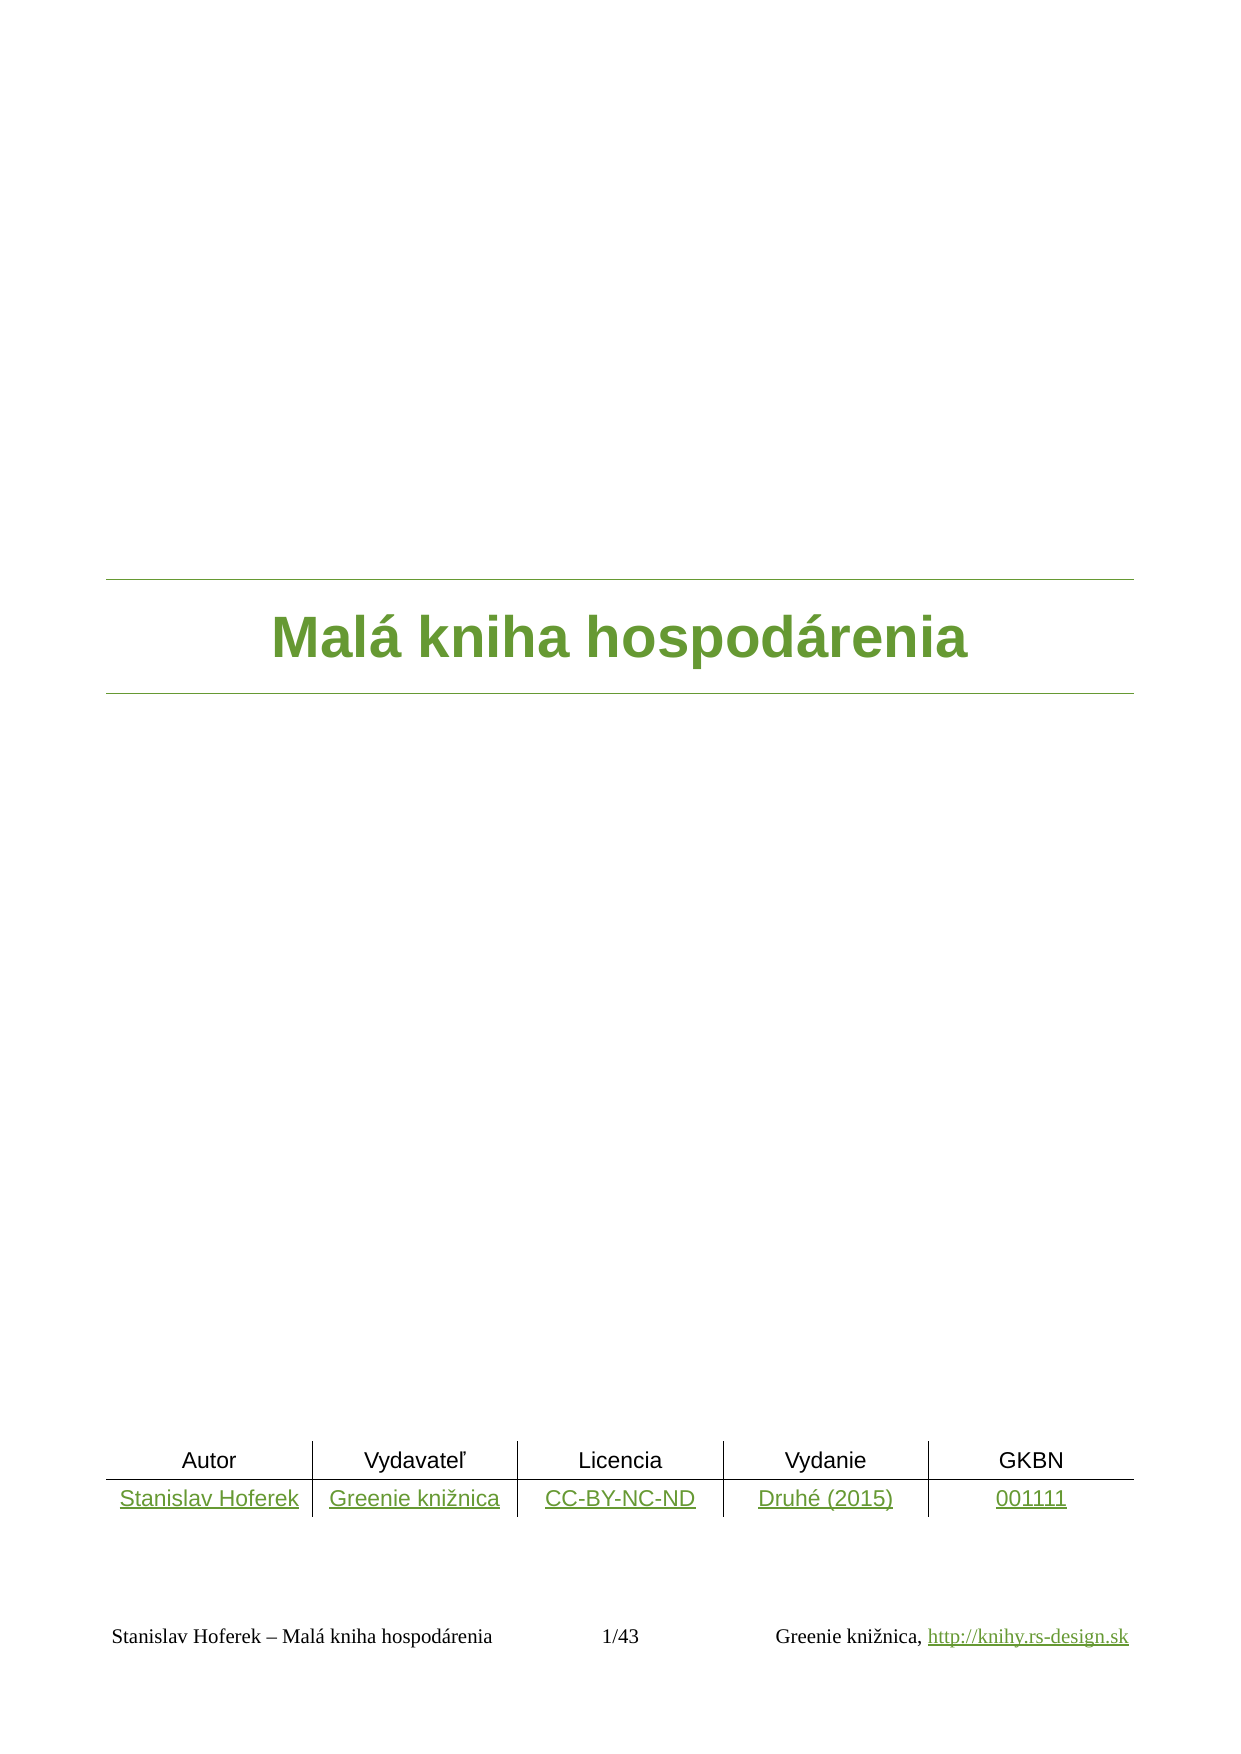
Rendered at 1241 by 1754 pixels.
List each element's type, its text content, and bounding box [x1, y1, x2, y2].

table_header Vydanie [724, 1441, 928, 1479]
table_cell 001111 [929, 1480, 1134, 1517]
table_cell Greenie knižnica [313, 1480, 517, 1517]
table_header Autor [106, 1441, 312, 1479]
table_cell Druhé (2015) [724, 1480, 928, 1517]
subtitle Malá kniha hospodárenia [106, 580, 1134, 693]
table_cell Stanislav Hoferek [106, 1480, 312, 1517]
table_header Licencia [518, 1441, 723, 1479]
table_header Vydavateľ [313, 1441, 517, 1479]
table_cell CC-BY-NC-ND [518, 1480, 723, 1517]
table_header GKBN [929, 1441, 1134, 1479]
